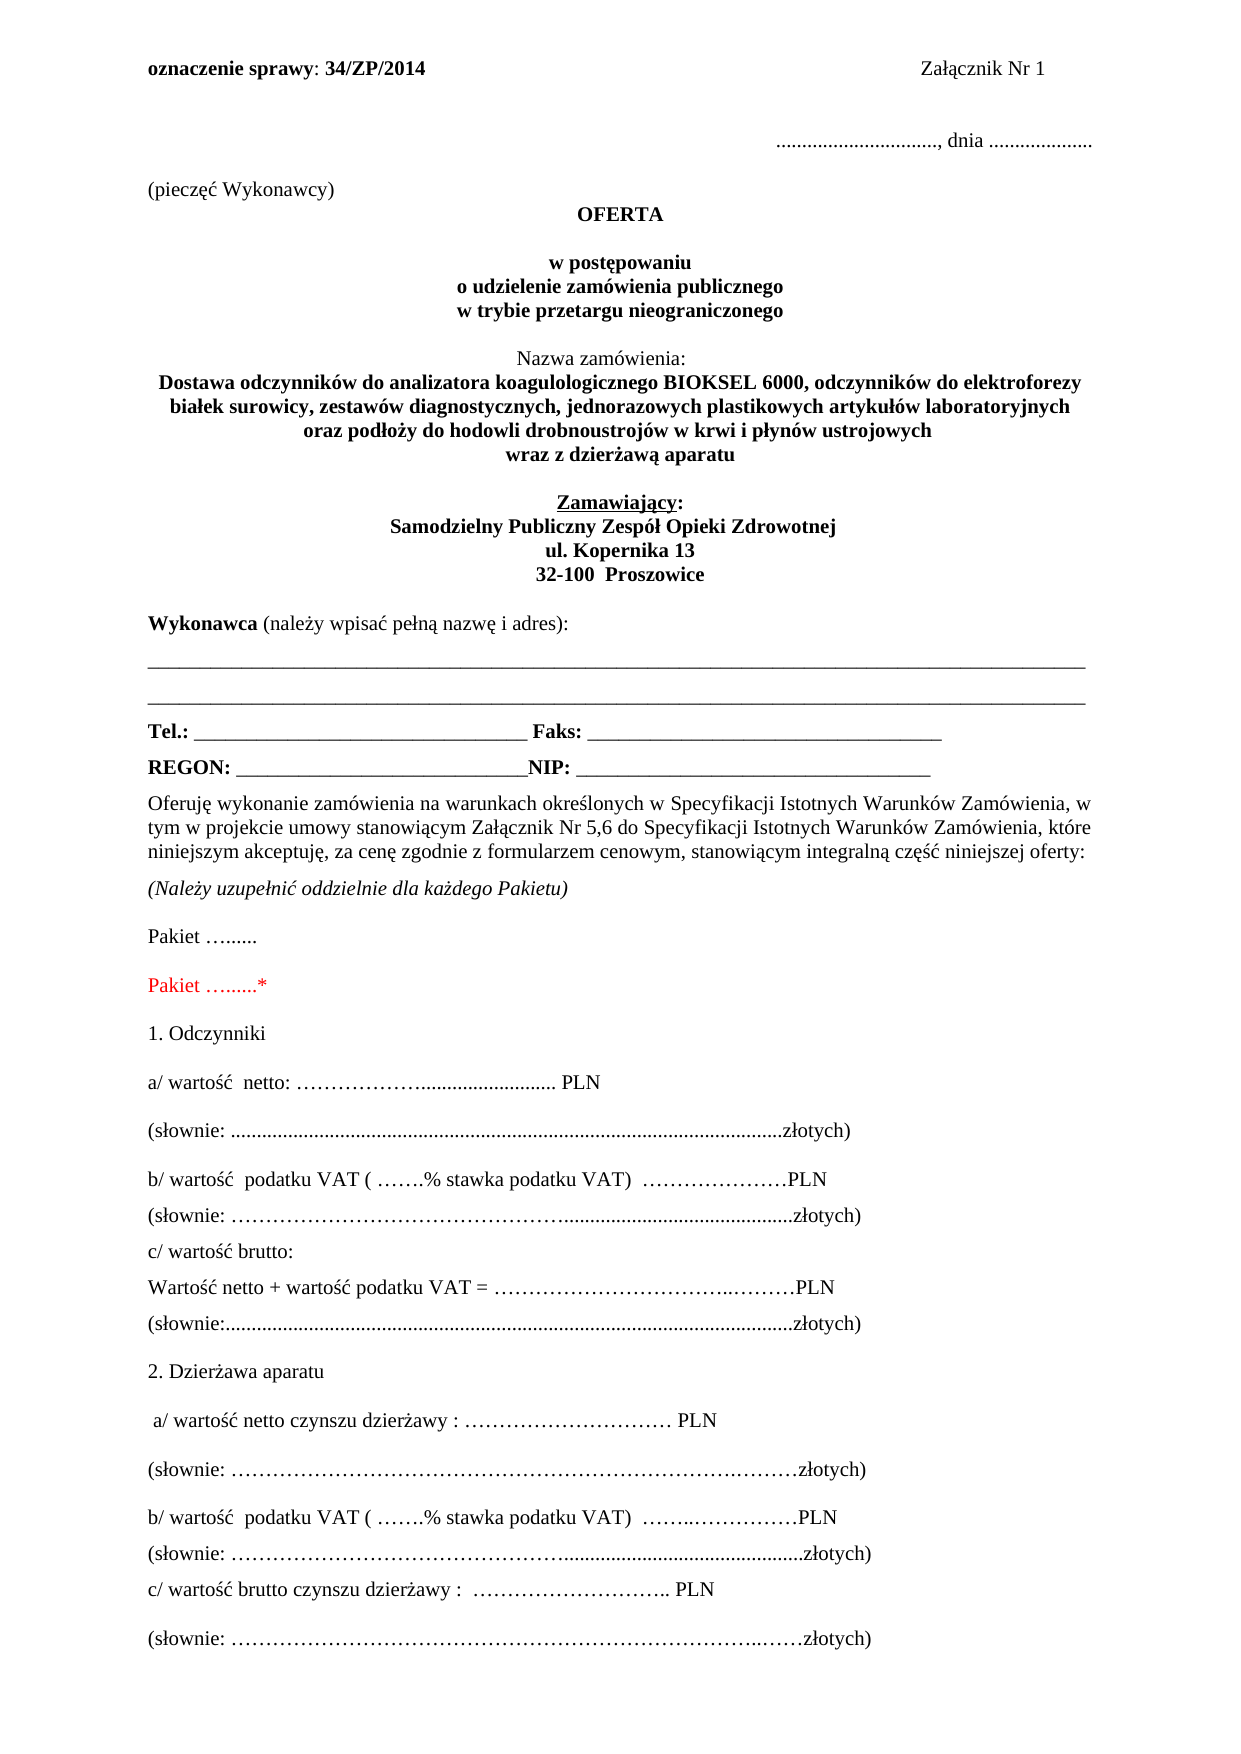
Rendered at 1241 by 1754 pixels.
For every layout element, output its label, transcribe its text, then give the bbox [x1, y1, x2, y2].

text (słownie: ……………………………………………………………….………złotych) [148, 1456, 1092, 1481]
text Pakiet …......* [148, 972, 1092, 997]
text Pakiet …...... [148, 924, 1092, 948]
text (pieczęć Wykonawcy) [148, 177, 1092, 201]
text (Należy uzupełnić oddzielnie dla każdego Pakietu) [148, 875, 1092, 899]
text 32-100 Proszowice [148, 562, 1092, 586]
text Oferuję wykonanie zamówienia na warunkach określonych w Specyfikacji Istotnych Warunków Zamówienia, w tym w projekcie umowy stanowiącym Załącznik Nr 5,6 do Specyfikacji Istotnych Warunków Zamówienia, które niniejszym akceptuję, za cenę zgodnie z formularzem cenowym, stanowiącym integralną część niniejszej oferty: [148, 791, 1092, 863]
text w postępowaniu [148, 249, 1092, 274]
text c/ wartość brutto: [148, 1239, 1092, 1263]
text Samodzielny Publiczny Zespół Opieki Zdrowotnej [369, 514, 1092, 538]
text (słownie: …………………………………………............................................złotych) [148, 1203, 1092, 1227]
text Wartość netto + wartość podatku VAT = ……………………………..………PLN [148, 1275, 1092, 1299]
text Zamawiający: [148, 490, 1092, 514]
text 1. Odczynniki [148, 1021, 1092, 1045]
text (słownie:.............................................................................................................złotych) [148, 1311, 1092, 1335]
text Tel.: ________________________________ Faks: __________________________________ [148, 719, 1092, 743]
text ..............................., dnia .................... [148, 128, 1092, 152]
text OFERTA [148, 201, 1092, 226]
text a/ wartość netto: ……………….......................... PLN [148, 1069, 1092, 1094]
text (słownie: …………………………………………………………………..……złotych) [148, 1626, 1092, 1650]
text b/ wartość podatku VAT ( …….% stawka podatku VAT) …………………PLN [148, 1167, 1092, 1191]
text w trybie przetargu nieograniczonego [148, 298, 1092, 322]
text Dostawa odczynników do analizatora koagulologicznego BIOKSEL 6000, odczynników do elektroforezy białek surowicy, zestawów diagnostycznych, jednorazowych plastikowych artykułów laboratoryjnych oraz podłoży do hodowli drobnoustrojów w krwi i płynów ustrojowych wraz z dzierżawą aparatu [148, 370, 1092, 466]
text 2. Dzierżawa aparatu [148, 1359, 1092, 1383]
text Wykonawca (należy wpisać pełną nazwę i adres): [148, 611, 1092, 634]
text ____________________________________________________________________________________________________________________________________________________________________________________ [148, 647, 1092, 707]
text Nazwa zamówienia: [443, 346, 1092, 370]
text ul. Kopernika 13 [148, 538, 1092, 562]
text a/ wartość netto czynszu dzierżawy : ………………………… PLN [148, 1408, 1092, 1432]
text o udzielenie zamówienia publicznego [148, 274, 1092, 298]
text c/ wartość brutto czynszu dzierżawy : ……………………….. PLN [148, 1577, 1092, 1601]
text oznaczenie sprawy: 34/ZP/2014 Załącznik Nr 1 [148, 56, 1092, 80]
text (słownie: ..........................................................................................................złotych) [148, 1118, 1092, 1142]
text REGON: ____________________________NIP: __________________________________ [148, 755, 1092, 779]
text (słownie: …………………………………………..............................................złotych) [148, 1541, 1092, 1565]
text b/ wartość podatku VAT ( …….% stawka podatku VAT) ……..……………PLN [148, 1505, 1092, 1529]
